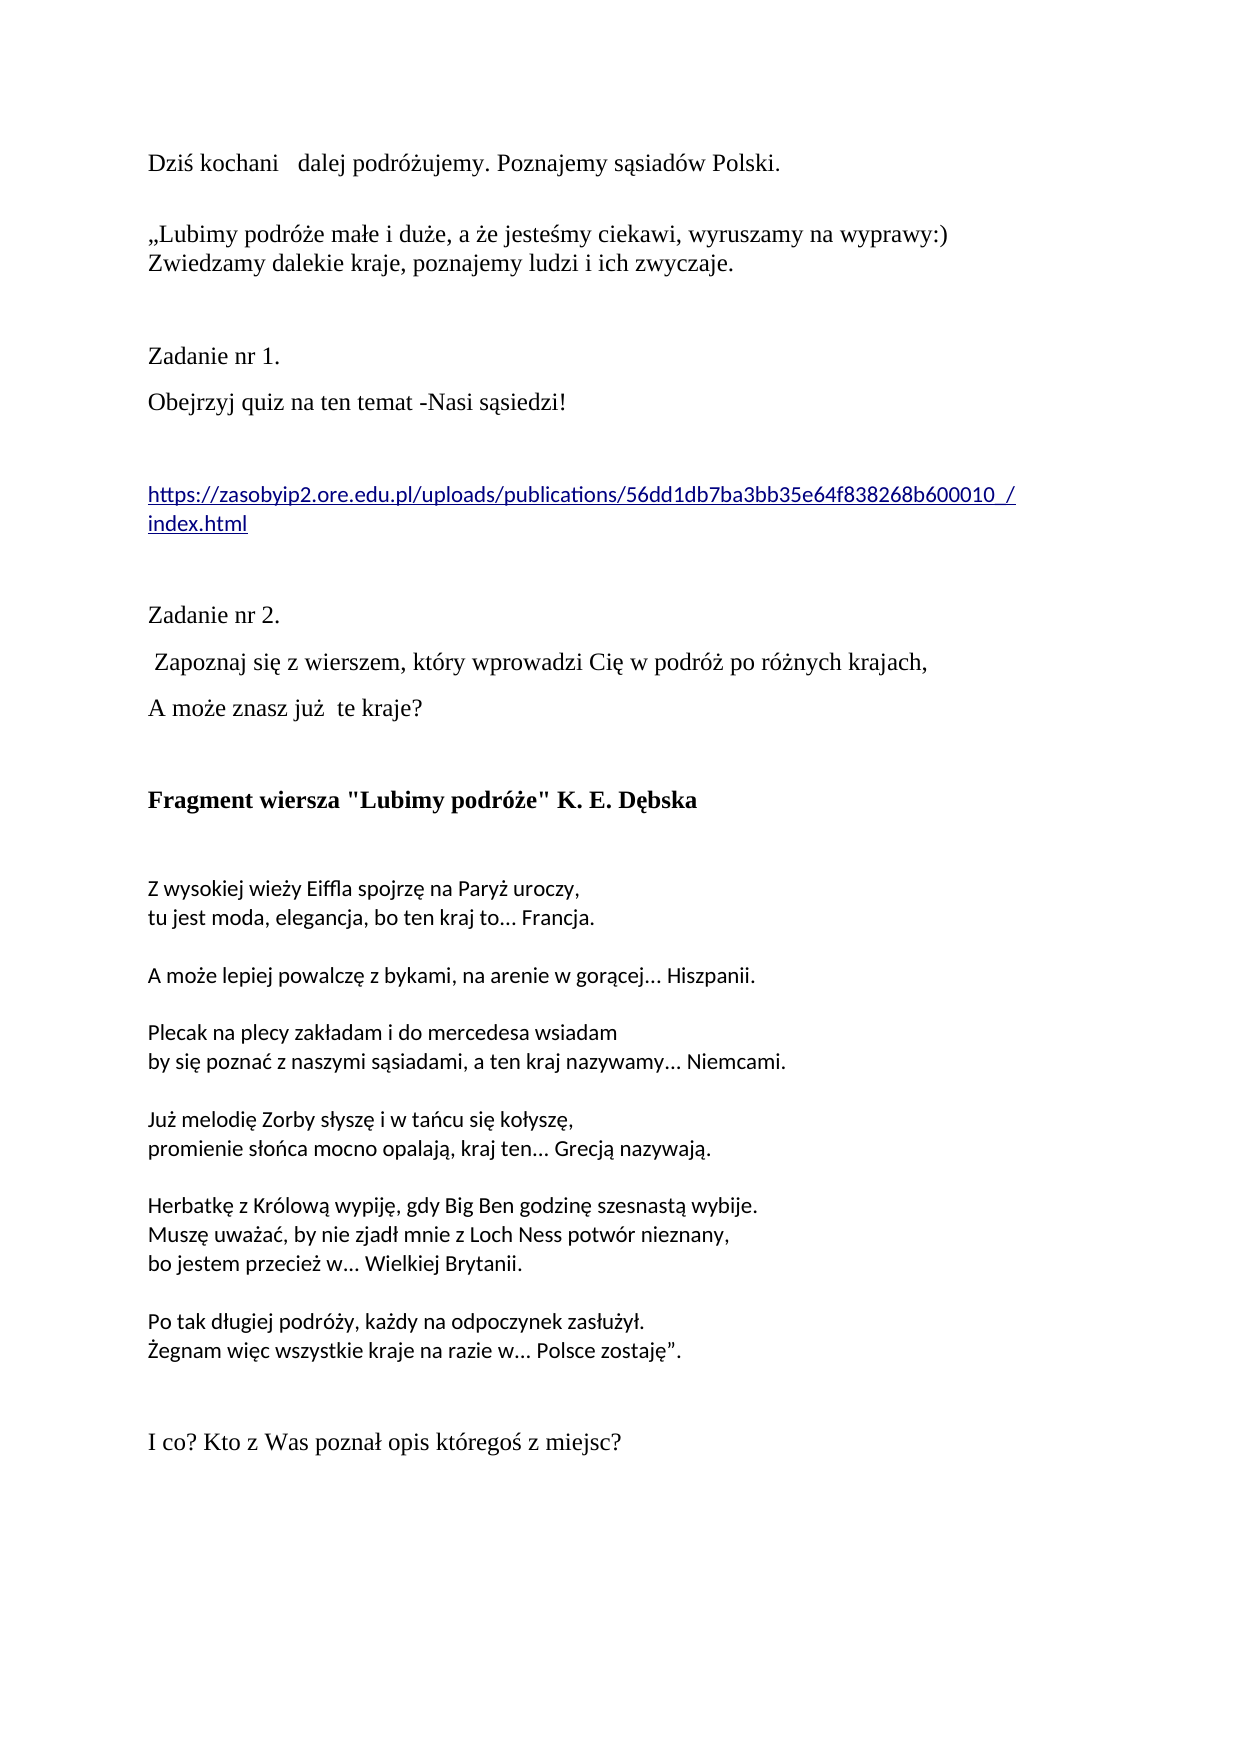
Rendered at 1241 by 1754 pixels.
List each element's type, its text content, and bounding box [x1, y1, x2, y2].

text A może znasz już te kraje? [148, 693, 1093, 722]
text Dziś kochani dalej podróżujemy. Poznajemy sąsiadów Polski. [148, 148, 1093, 177]
text I co? Kto z Was poznał opis któregoś z miejsc? [148, 1427, 1093, 1456]
text „Lubimy podróże małe i duże, a że jesteśmy ciekawi, wyruszamy na wyprawy:) Zwiedzamy dalekie kraje, poznajemy ludzi i ich zwyczaje. [148, 194, 1093, 277]
text Obejrzyj quiz na ten temat -Nasi sąsiedzi! [148, 387, 1093, 416]
text Fragment wiersza "Lubimy podróże" K. E. Dębska Z wysokiej wieży Eiffla spojrzę na Paryż uroczy, tu jest moda, elegancja, bo ten kraj to... Francja. A może lepiej powalczę z bykami, na arenie w gorącej... Hiszpanii. Plecak na plecy zakładam i do mercedesa wsiadam by się poznać z naszymi sąsiadami, a ten kraj nazywamy... Niemcami. Już melodię Zorby słyszę i w tańcu się kołyszę, promienie słońca mocno opalają, kraj ten... Grecją nazywają. Herbatkę z Królową wypiję, gdy Big Ben godzinę szesnastą wybije. Muszę uważać, by nie zjadł mnie z Loch Ness potwór nieznany, bo jestem przecież w... Wielkiej Brytanii. Po tak długiej podróży, każdy na odpoczynek zasłużył. Żegnam więc wszystkie kraje na razie w... Polsce zostaję”. [148, 785, 1093, 1364]
text https://zasobyip2.ore.edu.pl/uploads/publications/56dd1db7ba3bb35e64f838268b600010_/index.html [148, 480, 1093, 537]
text Zadanie nr 1. [148, 341, 1093, 370]
text Zadanie nr 2. [148, 600, 1093, 629]
text Zapoznaj się z wierszem, który wprowadzi Cię w podróż po różnych krajach, [148, 647, 1093, 675]
